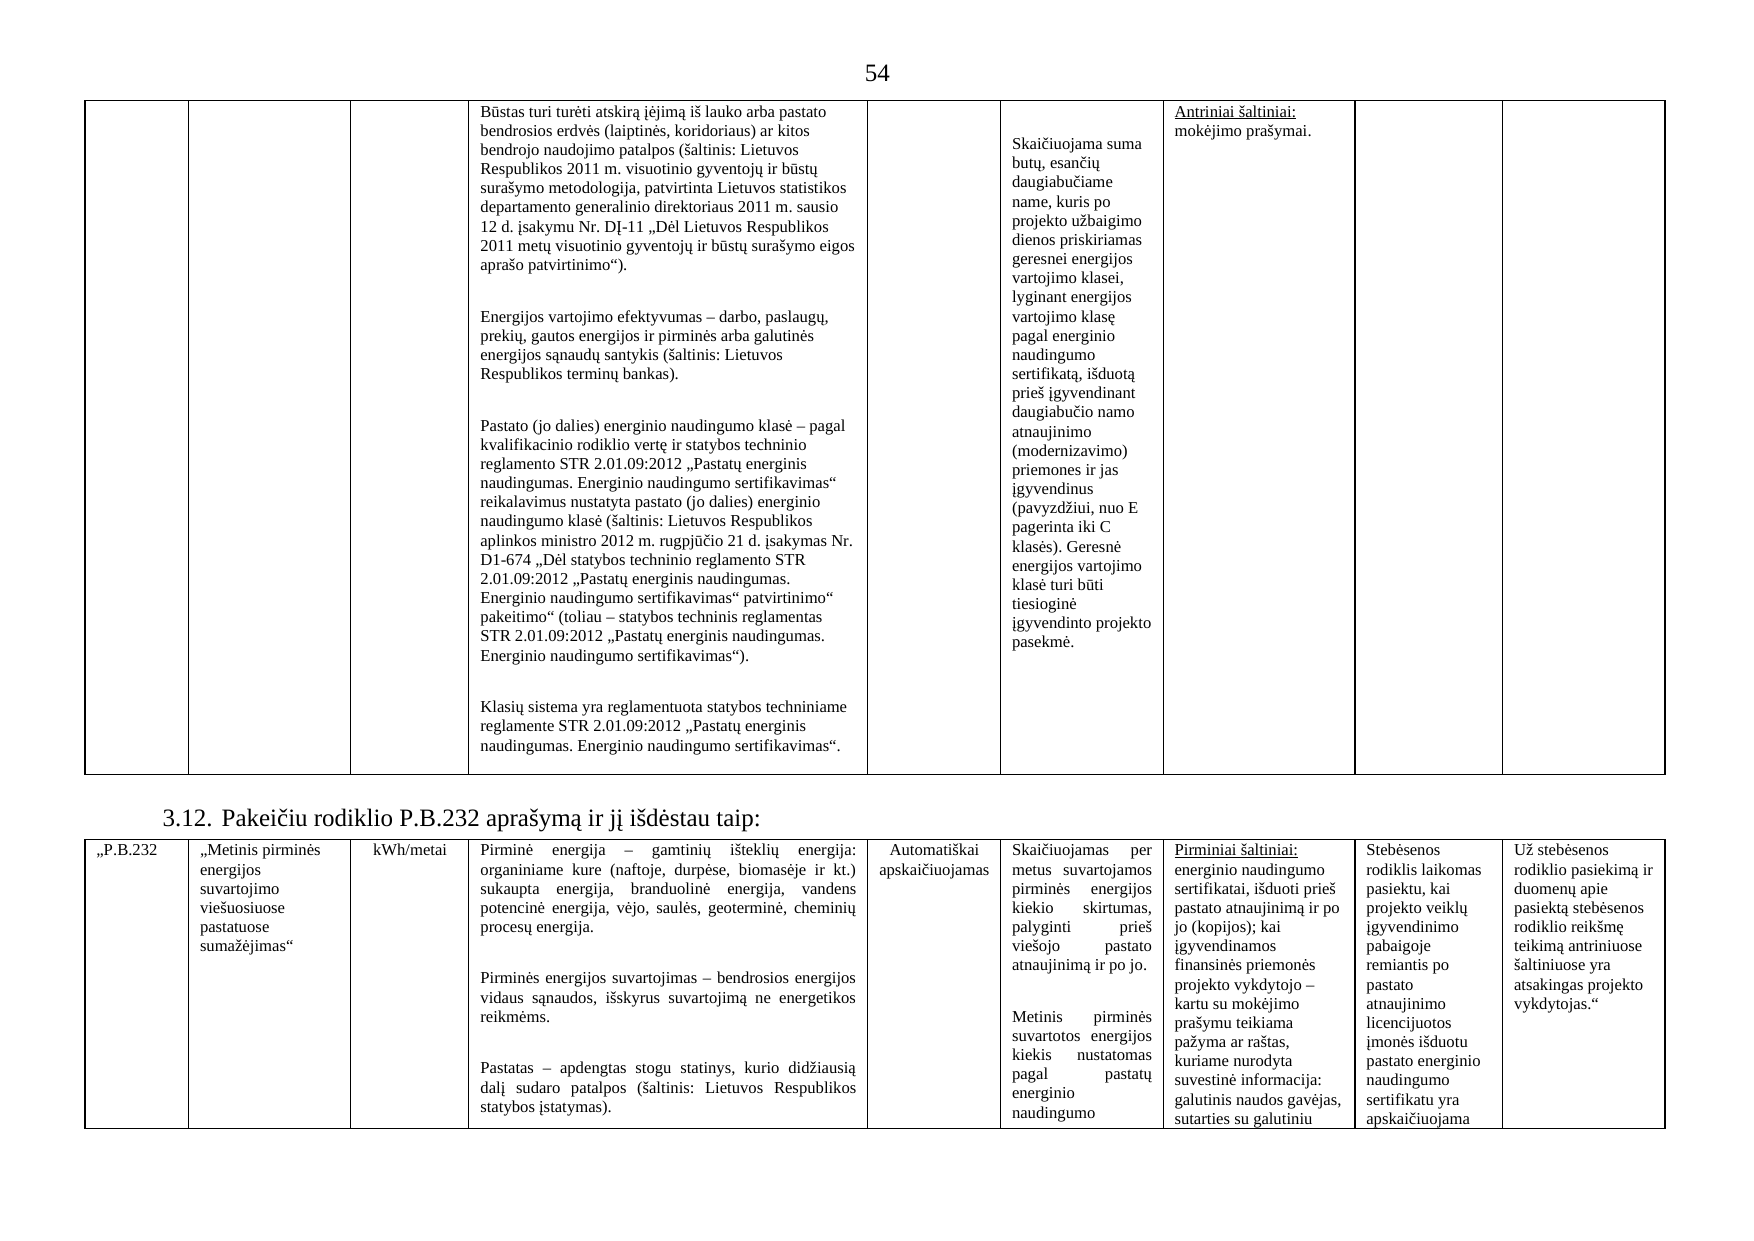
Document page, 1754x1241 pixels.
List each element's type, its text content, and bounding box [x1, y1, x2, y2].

table_header Automatiškai apskaičiuojamas [868, 840, 1000, 1128]
table_header [86, 101, 188, 774]
table_header Antriniai šaltiniai: mokėjimo prašymai. [1164, 101, 1354, 774]
table_header Skaičiuojamas per metus suvartojamos pirminės energijos kiekio skirtumas, palyginti prieš viešojo pastato atnaujinimą ir po jo. Metinis pirminės suvartotos energijos kiekis nustatomas pagal pastatų energinio naudingumo [1001, 840, 1163, 1128]
table_header „Metinis pirminės energijos suvartojimo viešuosiuose pastatuose sumažėjimas“ [189, 840, 350, 1128]
table_header Už stebėsenos rodiklio pasiekimą ir duomenų apie pasiektą stebėsenos rodiklio reikšmę teikimą antriniuose šaltiniuose yra atsakingas projekto vykdytojas.“ [1503, 840, 1664, 1128]
table_header [868, 101, 1000, 774]
table_header kWh/metai [351, 840, 468, 1128]
table_header Pirminė energija – gamtinių išteklių energija: organiniame kure (naftoje, durpėse, biomasėje ir kt.) sukaupta energija, branduolinė energija, vandens potencinė energija, vėjo, saulės, geoterminė, cheminių procesų energija. Pirminės energijos suvartojimas – bendrosios energijos vidaus sąnaudos, išskyrus suvartojimą ne energetikos reikmėms. Pastatas – apdengtas stogu statinys, kurio didžiausią dalį sudaro patalpos (šaltinis: Lietuvos Respublikos statybos įstatymas). [469, 840, 867, 1128]
table_header Stebėsenos rodiklis laikomas pasiektu, kai projekto veiklų įgyvendinimo pabaigoje remiantis po pastato atnaujinimo licencijuotos įmonės išduotu pastato energinio naudingumo sertifikatu yra apskaičiuojama [1356, 840, 1502, 1128]
table_header [1356, 101, 1502, 774]
table_header „P.B.232 [86, 840, 188, 1128]
text 3.12. Pakeičiu rodiklio P.B.232 aprašymą ir jį išdėstau taip: [148, 803, 1651, 832]
table_header [1503, 101, 1664, 774]
table_header [189, 101, 350, 774]
table_header Skaičiuojama suma butų, esančių daugiabučiame name, kuris po projekto užbaigimo dienos priskiriamas geresnei energijos vartojimo klasei, lyginant energijos vartojimo klasę pagal energinio naudingumo sertifikatą, išduotą prieš įgyvendinant daugiabučio namo atnaujinimo (modernizavimo) priemones ir jas įgyvendinus (pavyzdžiui, nuo E pagerinta iki C klasės). Geresnė energijos vartojimo klasė turi būti tiesioginė įgyvendinto projekto pasekmė. [1001, 101, 1163, 774]
table_header Būstas turi turėti atskirą įėjimą iš lauko arba pastato bendrosios erdvės (laiptinės, koridoriaus) ar kitos bendrojo naudojimo patalpos (šaltinis: Lietuvos Respublikos 2011 m. visuotinio gyventojų ir būstų surašymo metodologija, patvirtinta Lietuvos statistikos departamento generalinio direktoriaus 2011 m. sausio 12 d. įsakymu Nr. DĮ-11 „Dėl Lietuvos Respublikos 2011 metų visuotinio gyventojų ir būstų surašymo eigos aprašo patvirtinimo“). Energijos vartojimo efektyvumas – darbo, paslaugų, prekių, gautos energijos ir pirminės arba galutinės energijos sąnaudų santykis (šaltinis: Lietuvos Respublikos terminų bankas). Pastato (jo dalies) energinio naudingumo klasė – pagal kvalifikacinio rodiklio vertę ir statybos techninio reglamento STR 2.01.09:2012 „Pastatų energinis naudingumas. Energinio naudingumo sertifikavimas“ reikalavimus nustatyta pastato (jo dalies) energinio naudingumo klasė (šaltinis: Lietuvos Respublikos aplinkos ministro 2012 m. rugpjūčio 21 d. įsakymas Nr. D1-674 „Dėl statybos techninio reglamento STR 2.01.09:2012 „Pastatų energinis naudingumas. Energinio naudingumo sertifikavimas“ patvirtinimo“ pakeitimo“ (toliau – statybos techninis reglamentas STR 2.01.09:2012 „Pastatų energinis naudingumas. Energinio naudingumo sertifikavimas“). Klasių sistema yra reglamentuota statybos techniniame reglamente STR 2.01.09:2012 „Pastatų energinis naudingumas. Energinio naudingumo sertifikavimas“. [469, 101, 867, 774]
table_header Pirminiai šaltiniai: energinio naudingumo sertifikatai, išduoti prieš pastato atnaujinimą ir po jo (kopijos); kai įgyvendinamos finansinės priemonės projekto vykdytojo –kartu su mokėjimo prašymu teikiama pažyma ar raštas, kuriame nurodyta suvestinė informacija: galutinis naudos gavėjas, sutarties su galutiniu [1164, 840, 1354, 1128]
table_header [351, 101, 468, 774]
